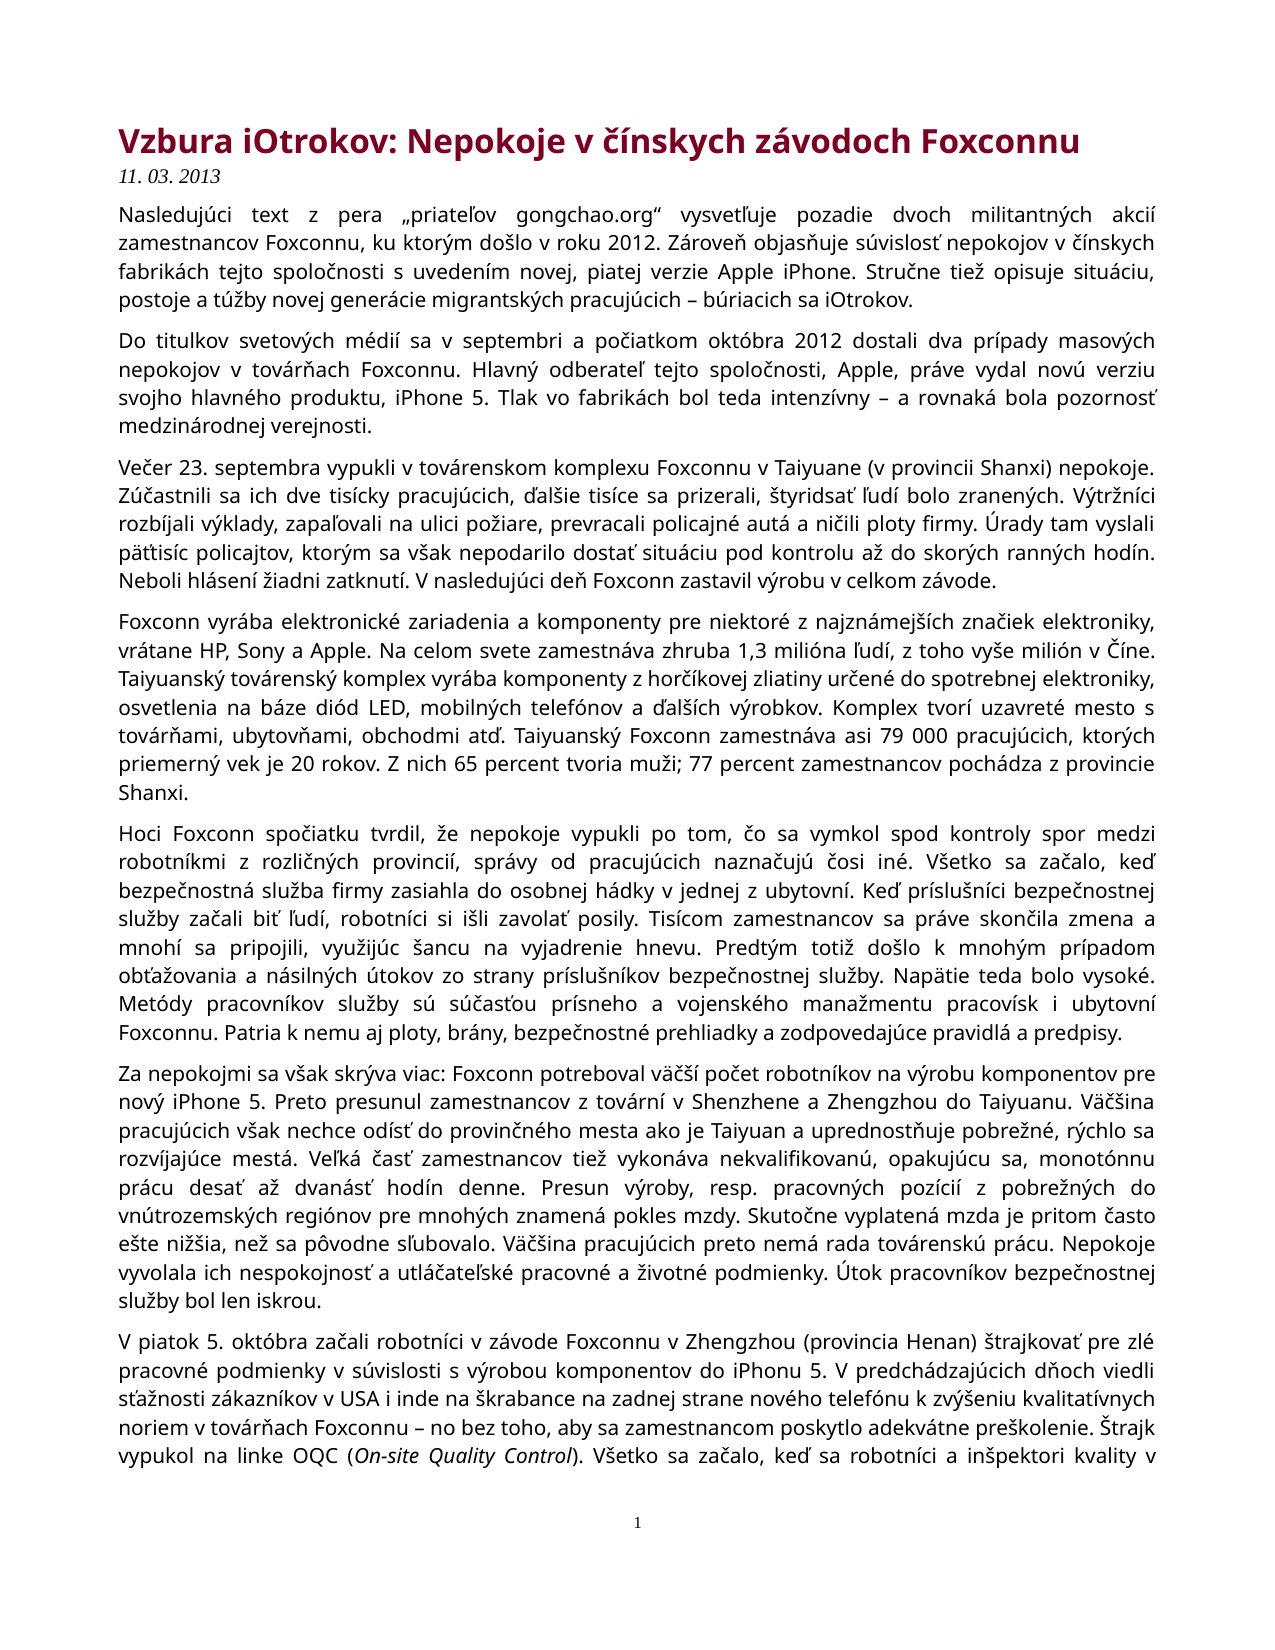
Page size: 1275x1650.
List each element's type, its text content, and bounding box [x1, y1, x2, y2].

text Vzbura iOtrokov: Nepokoje v čínskych závodoch Foxconnu [118, 118, 1157, 163]
text Hoci Foxconn spočiatku tvrdil, že nepokoje vypukli po tom, čo sa vymkol spod kontroly spor medzi robotníkmi z rozličných provincií, správy od pracujúcich naznačujú čosi iné. Všetko sa začalo, keď bezpečnostná služba firmy zasiahla do osobnej hádky v jednej z ubytovní. Keď príslušníci bezpečnostnej služby začali biť ľudí, robotníci si išli zavolať posily. Tisícom zamestnancov sa práve skončila zmena a mnohí sa pripojili, využijúc šancu na vyjadrenie hnevu. Predtým totiž došlo k mnohým prípadom obťažovania a násilných útokov zo strany príslušníkov bezpečnostnej služby. Napätie teda bolo vysoké. Metódy pracovníkov služby sú súčasťou prísneho a vojenského manažmentu pracovísk i ubytovní Foxconnu. Patria k nemu aj ploty, brány, bezpečnostné prehliadky a zodpovedajúce pravidlá a predpisy. [118, 819, 1157, 1046]
text V piatok 5. októbra začali robotníci v závode Foxconnu v Zhengzhou (provincia Henan) štrajkovať pre zlé pracovné podmienky v súvislosti s výrobou komponentov do iPhonu 5. V predchádzajúcich dňoch viedli sťažnosti zákazníkov v USA i inde na škrabance na zadnej strane nového telefónu k zvýšeniu kvalitatívnych noriem v továrňach Foxconnu – no bez toho, aby sa zamestnancom poskytlo adekvátne preškolenie. Štrajk vypukol na linke OQC (On-site Quality Control). Všetko sa začalo, keď sa robotníci a inšpektori kvality v [118, 1327, 1157, 1469]
text Foxconn vyrába elektronické zariadenia a komponenty pre niektoré z najznámejších značiek elektroniky, vrátane HP, Sony a Apple. Na celom svete zamestnáva zhruba 1,3 milióna ľudí, z toho vyše milión v Číne. Taiyuanský továrenský komplex vyrába komponenty z horčíkovej zliatiny určené do spotrebnej elektroniky, osvetlenia na báze diód LED, mobilných telefónov a ďalších výrobkov. Komplex tvorí uzavreté mesto s továrňami, ubytovňami, obchodmi atď. Taiyuanský Foxconn zamestnáva asi 79 000 pracujúcich, ktorých priemerný vek je 20 rokov. Z nich 65 percent tvoria muži; 77 percent zamestnancov pochádza z provincie Shanxi. [118, 607, 1157, 806]
text 11. 03. 2013 [118, 163, 1157, 188]
text Za nepokojmi sa však skrýva viac: Foxconn potreboval väčší počet robotníkov na výrobu komponentov pre nový iPhone 5. Preto presunul zamestnancov z tovární v Shenzhene a Zhengzhou do Taiyuanu. Väčšina pracujúcich však nechce odísť do provinčného mesta ako je Taiyuan a uprednostňuje pobrežné, rýchlo sa rozvíjajúce mestá. Veľká časť zamestnancov tiež vykonáva nekvalifikovanú, opakujúcu sa, monotónnu prácu desať až dvanásť hodín denne. Presun výroby, resp. pracovných pozícií z pobrežných do vnútrozemských regiónov pre mnohých znamená pokles mzdy. Skutočne vyplatená mzda je pritom často ešte nižšia, než sa pôvodne sľubovalo. Väčšina pracujúcich preto nemá rada továrenskú prácu. Nepokoje vyvolala ich nespokojnosť a utláčateľské pracovné a životné podmienky. Útok pracovníkov bezpečnostnej služby bol len iskrou. [118, 1059, 1157, 1315]
text Do titulkov svetových médií sa v septembri a počiatkom októbra 2012 dostali dva prípady masových nepokojov v továrňach Foxconnu. Hlavný odberateľ tejto spoločnosti, Apple, práve vydal novú verziu svojho hlavného produktu, iPhone 5. Tlak vo fabrikách bol teda intenzívny – a rovnaká bola pozornosť medzinárodnej verejnosti. [118, 326, 1157, 440]
text Nasledujúci text z pera „priateľov gongchao.org“ vysvetľuje pozadie dvoch militantných akcií zamestnancov Foxconnu, ku ktorým došlo v roku 2012. Zároveň objasňuje súvislosť nepokojov v čínskych fabrikách tejto spoločnosti s uvedením novej, piatej verzie Apple iPhone. Stručne tiež opisuje situáciu, postoje a túžby novej generácie migrantských pracujúcich – búriacich sa iOtrokov. [118, 200, 1157, 314]
text Večer 23. septembra vypukli v továrenskom komplexu Foxconnu v Taiyuane (v provincii Shanxi) nepokoje. Zúčastnili sa ich dve tisícky pracujúcich, ďalšie tisíce sa prizerali, štyridsať ľudí bolo zranených. Výtržníci rozbíjali výklady, zapaľovali na ulici požiare, prevracali policajné autá a ničili ploty firmy. Úrady tam vyslali päťtisíc policajtov, ktorým sa však nepodarilo dostať situáciu pod kontrolu až do skorých ranných hodín. Neboli hlásení žiadni zatknutí. V nasledujúci deň Foxconn zastavil výrobu v celkom závode. [118, 453, 1157, 595]
